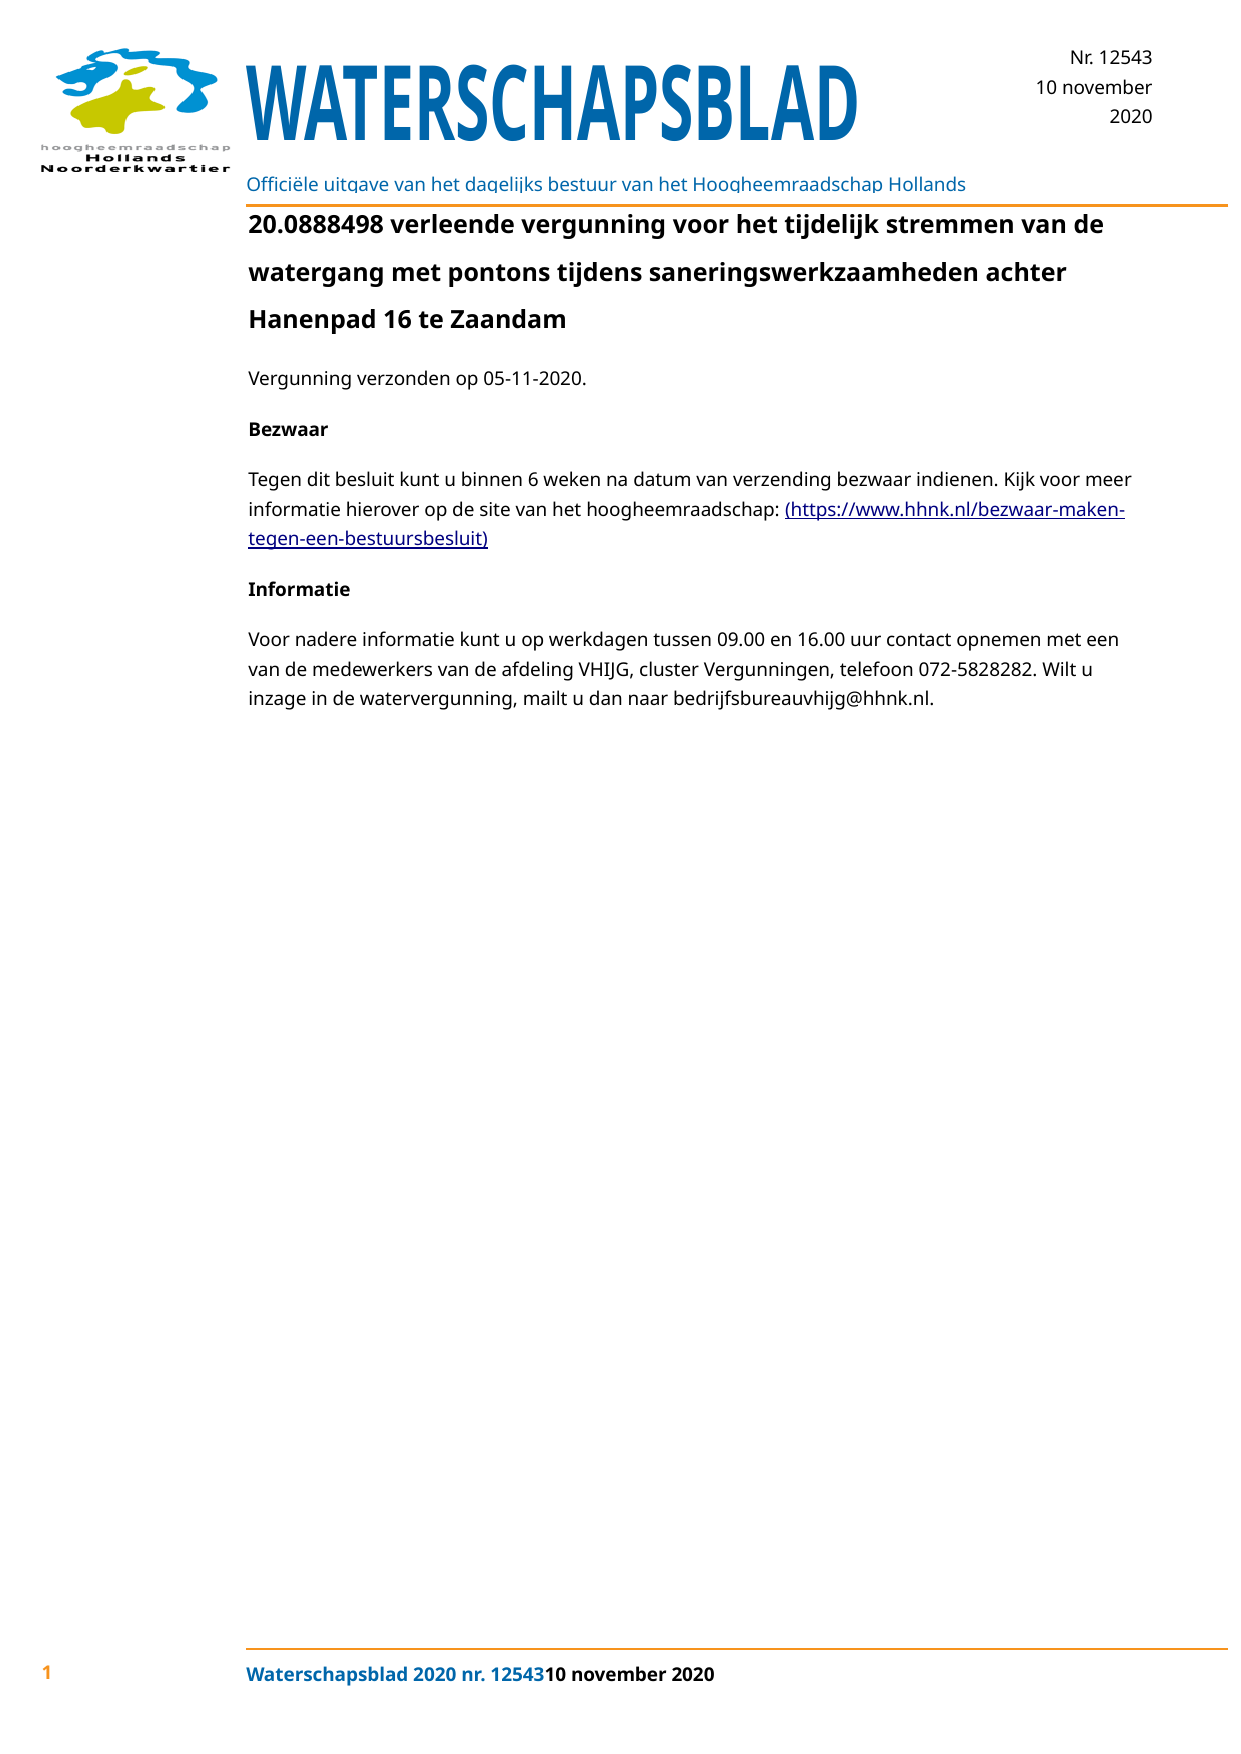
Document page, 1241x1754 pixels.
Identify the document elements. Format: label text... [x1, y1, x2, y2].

text Vergunning verzonden op 05-11-2020. [248, 366, 1152, 391]
text Informatie [248, 576, 1152, 602]
text Bezwaar [248, 416, 1152, 442]
text Tegen dit besluit kunt u binnen 6 weken na datum van verzending bezwaar indienen. Kijk voor meer informatie hierover op de site van het hoogheemraadschap: (https://www.hhnk.nl/bezwaar-maken-tegen-een-bestuursbesluit) [248, 466, 1152, 551]
picture [41, 47, 231, 172]
text 20.0888498 verleende vergunning voor het tijdelijk stremmen van de watergang met pontons tijdens saneringswerkzaamheden achter Hanenpad 16 te Zaandam [248, 207, 1152, 336]
text Voor nadere informatie kunt u op werkdagen tussen 09.00 en 16.00 uur contact opnemen met een van de medewerkers van de afdeling VHIJG, cluster Vergunningen, telefoon 072-5828282. Wilt u inzage in de watervergunning, mailt u dan naar bedrijfsbureauvhijg@hhnk.nl. [248, 626, 1152, 711]
